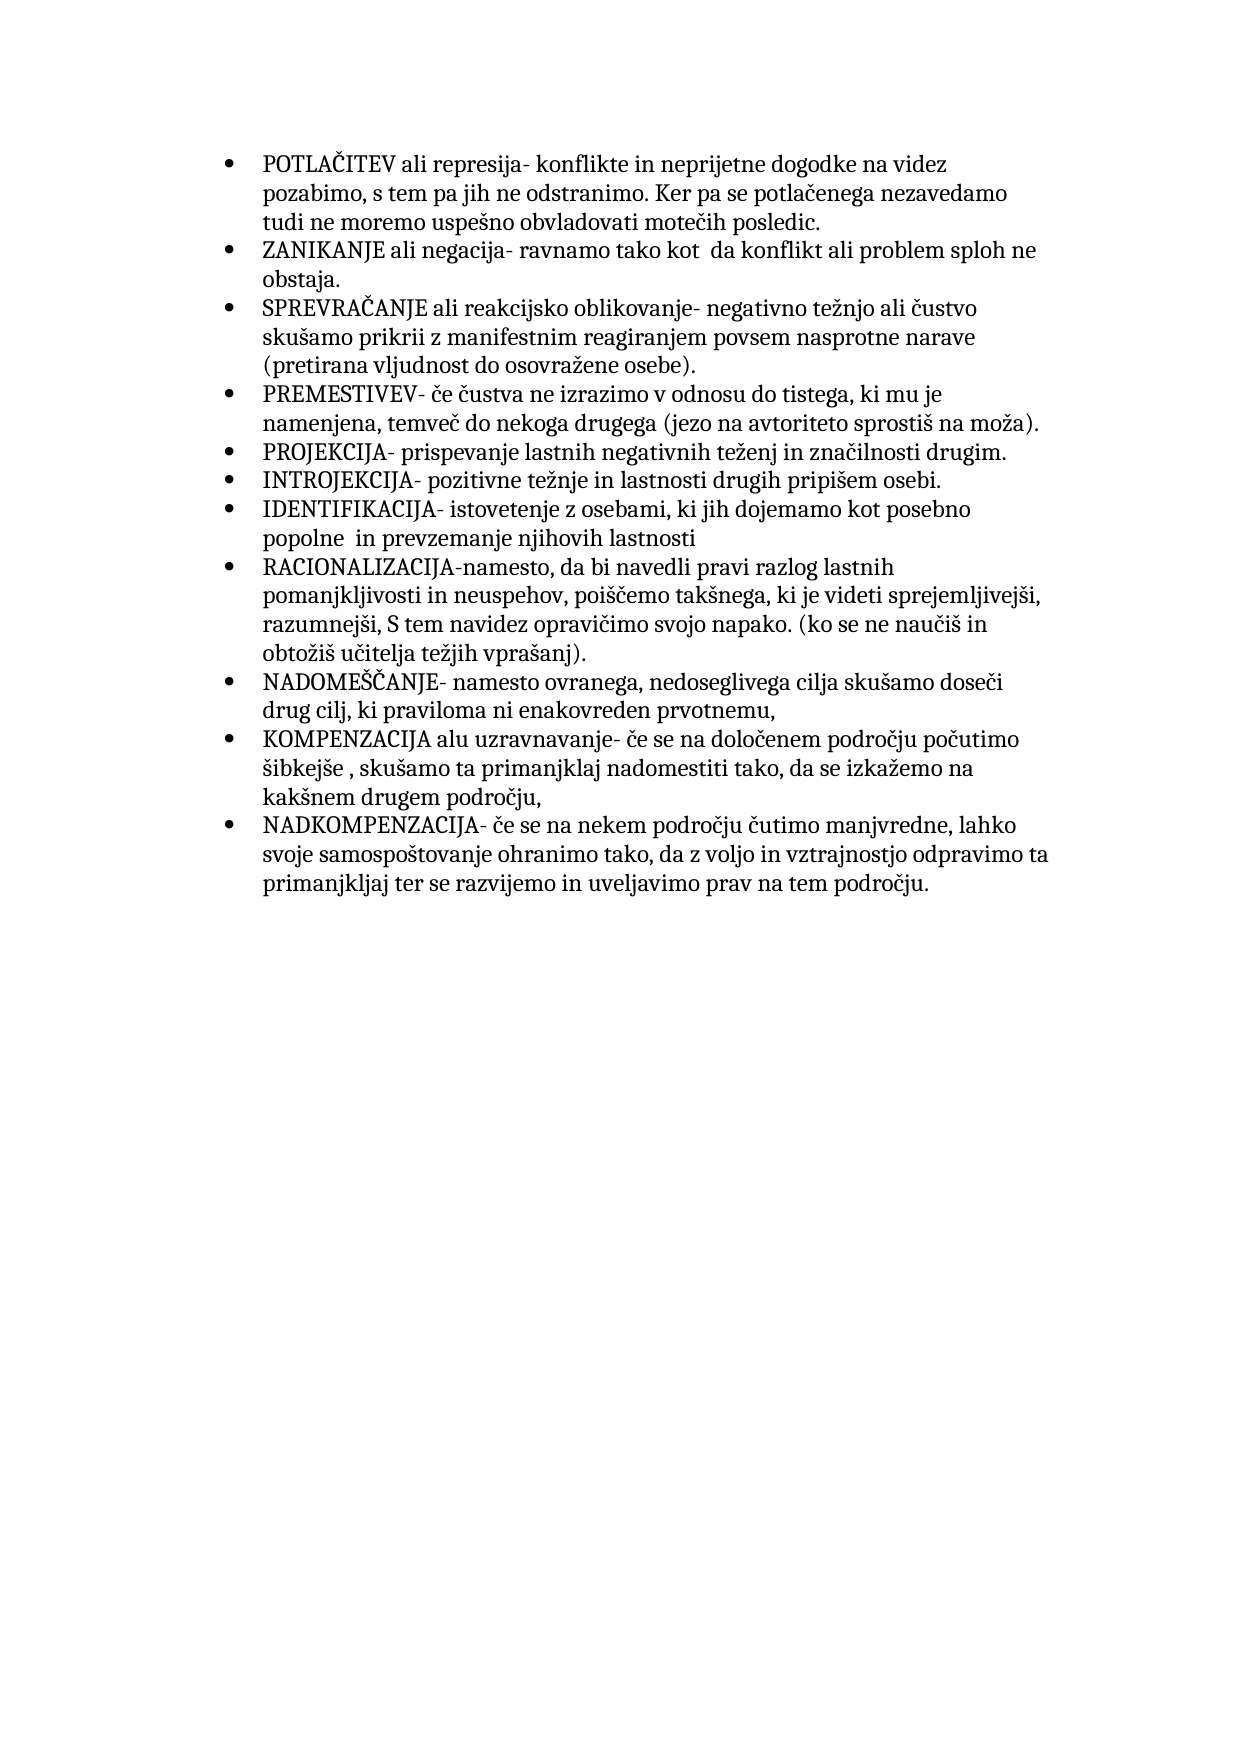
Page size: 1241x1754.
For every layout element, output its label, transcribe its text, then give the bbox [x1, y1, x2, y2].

list POTLAČITEV ali represija- konflikte in neprijetne dogodke na videz pozabimo, s tem pa jih ne odstranimo. Ker pa se potlačenega nezavedamo tudi ne moremo uspešno obvladovati motečih posledic. [225, 150, 1053, 236]
list ZANIKANJE ali negacija- ravnamo tako kot da konflikt ali problem sploh ne obstaja. [225, 236, 1053, 294]
list IDENTIFIKACIJA- istovetenje z osebami, ki jih dojemamo kot posebno popolne in prevzemanje njihovih lastnosti [225, 495, 1053, 552]
list NADOMEŠČANJE- namesto ovranega, nedoseglivega cilja skušamo doseči drug cilj, ki praviloma ni enakovreden prvotnemu, [225, 667, 1053, 725]
list KOMPENZACIJA alu uzravnavanje- če se na določenem področju počutimo šibkejše , skušamo ta primanjklaj nadomestiti tako, da se izkažemo na kakšnem drugem področju, [225, 725, 1053, 811]
list PROJEKCIJA- prispevanje lastnih negativnih teženj in značilnosti drugim. [225, 437, 1053, 466]
list PREMESTIVEV- če čustva ne izrazimo v odnosu do tistega, ki mu je namenjena, temveč do nekoga drugega (jezo na avtoriteto sprostiš na moža). [225, 380, 1053, 437]
list INTROJEKCIJA- pozitivne težnje in lastnosti drugih pripišem osebi. [225, 466, 1053, 495]
list NADKOMPENZACIJA- če se na nekem področju čutimo manjvredne, lahko svoje samospoštovanje ohranimo tako, da z voljo in vztrajnostjo odpravimo ta primanjkljaj ter se razvijemo in uveljavimo prav na tem področju. [225, 811, 1053, 897]
list SPREVRAČANJE ali reakcijsko oblikovanje- negativno težnjo ali čustvo skušamo prikrii z manifestnim reagiranjem povsem nasprotne narave (pretirana vljudnost do osovražene osebe). [225, 294, 1053, 380]
list RACIONALIZACIJA-namesto, da bi navedli pravi razlog lastnih pomanjkljivosti in neuspehov, poiščemo takšnega, ki je videti sprejemljivejši, razumnejši, S tem navidez opravičimo svojo napako. (ko se ne naučiš in obtožiš učitelja težjih vprašanj). [225, 552, 1053, 667]
